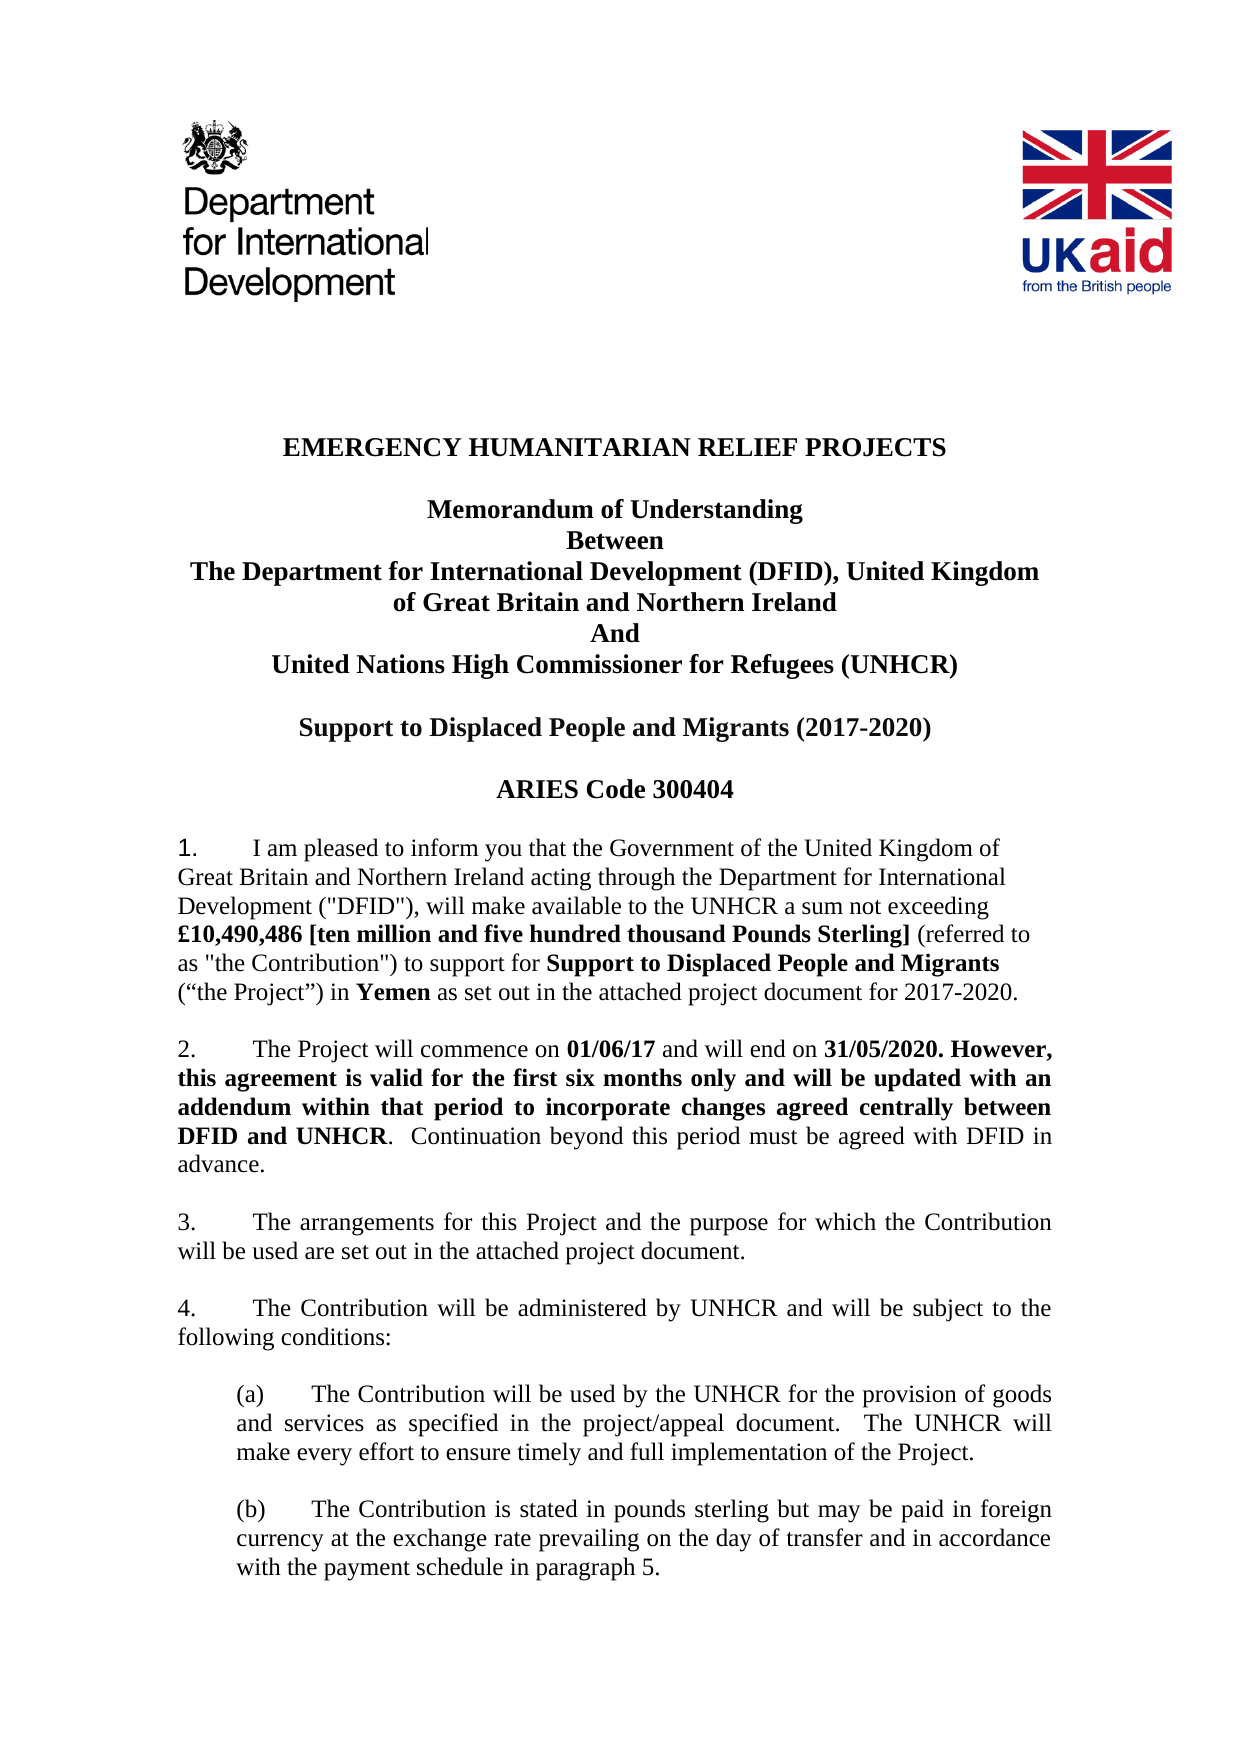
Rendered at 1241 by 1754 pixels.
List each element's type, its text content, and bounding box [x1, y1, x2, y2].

text Support to Displaced People and Migrants (2017-2020) [177, 711, 1053, 742]
text United Nations High Commissioner for Refugees (UNHCR) [177, 649, 1053, 680]
table_header [177, 104, 636, 318]
text ARIES Code 300404 [177, 773, 1053, 804]
text 3. The arrangements for this Project and the purpose for which the Contribution will be used are set out in the attached project document. [177, 1207, 1053, 1264]
text The Department for International Development (DFID), United Kingdom of Great Britain and Northern Ireland [177, 555, 1053, 617]
list I am pleased to inform you that the Government of the United Kingdom of Great Britain and Northern Ireland acting through the Department for International Development ("DFID"), will make available to the UNHCR a sum not exceeding £10,490,486 [ten million and five hundred thousand Pounds Sterling] (referred to as "the Contribution") to support for Support to Displaced People and Migrants (“the Project”) in Yemen as set out in the attached project document for 2017-2020. [177, 833, 1053, 1006]
text (b) The Contribution is stated in pounds sterling but may be paid in foreign currency at the exchange rate prevailing on the day of transfer and in accordance with the payment schedule in paragraph 5. [236, 1494, 1053, 1581]
text Between [177, 524, 1053, 555]
text And [177, 617, 1053, 649]
text 4. The Contribution will be administered by UNHCR and will be subject to the following conditions: [177, 1293, 1053, 1351]
text 2. The Project will commence on 01/06/17 and will end on 31/05/2020. However, this agreement is valid for the first six months only and will be updated with an addendum within that period to incorporate changes agreed centrally between DFID and UNHCR. Continuation beyond this period must be agreed with DFID in advance. [177, 1034, 1053, 1178]
text (a) The Contribution will be used by the UNHCR for the provision of goods and services as specified in the project/appeal document. The UNHCR will make every effort to ensure timely and full implementation of the Project. [236, 1379, 1053, 1466]
text Memorandum of Understanding [177, 493, 1053, 524]
text EMERGENCY HUMANITARIAN RELIEF PROJECTS [177, 431, 1053, 462]
table_header [636, 104, 1208, 318]
